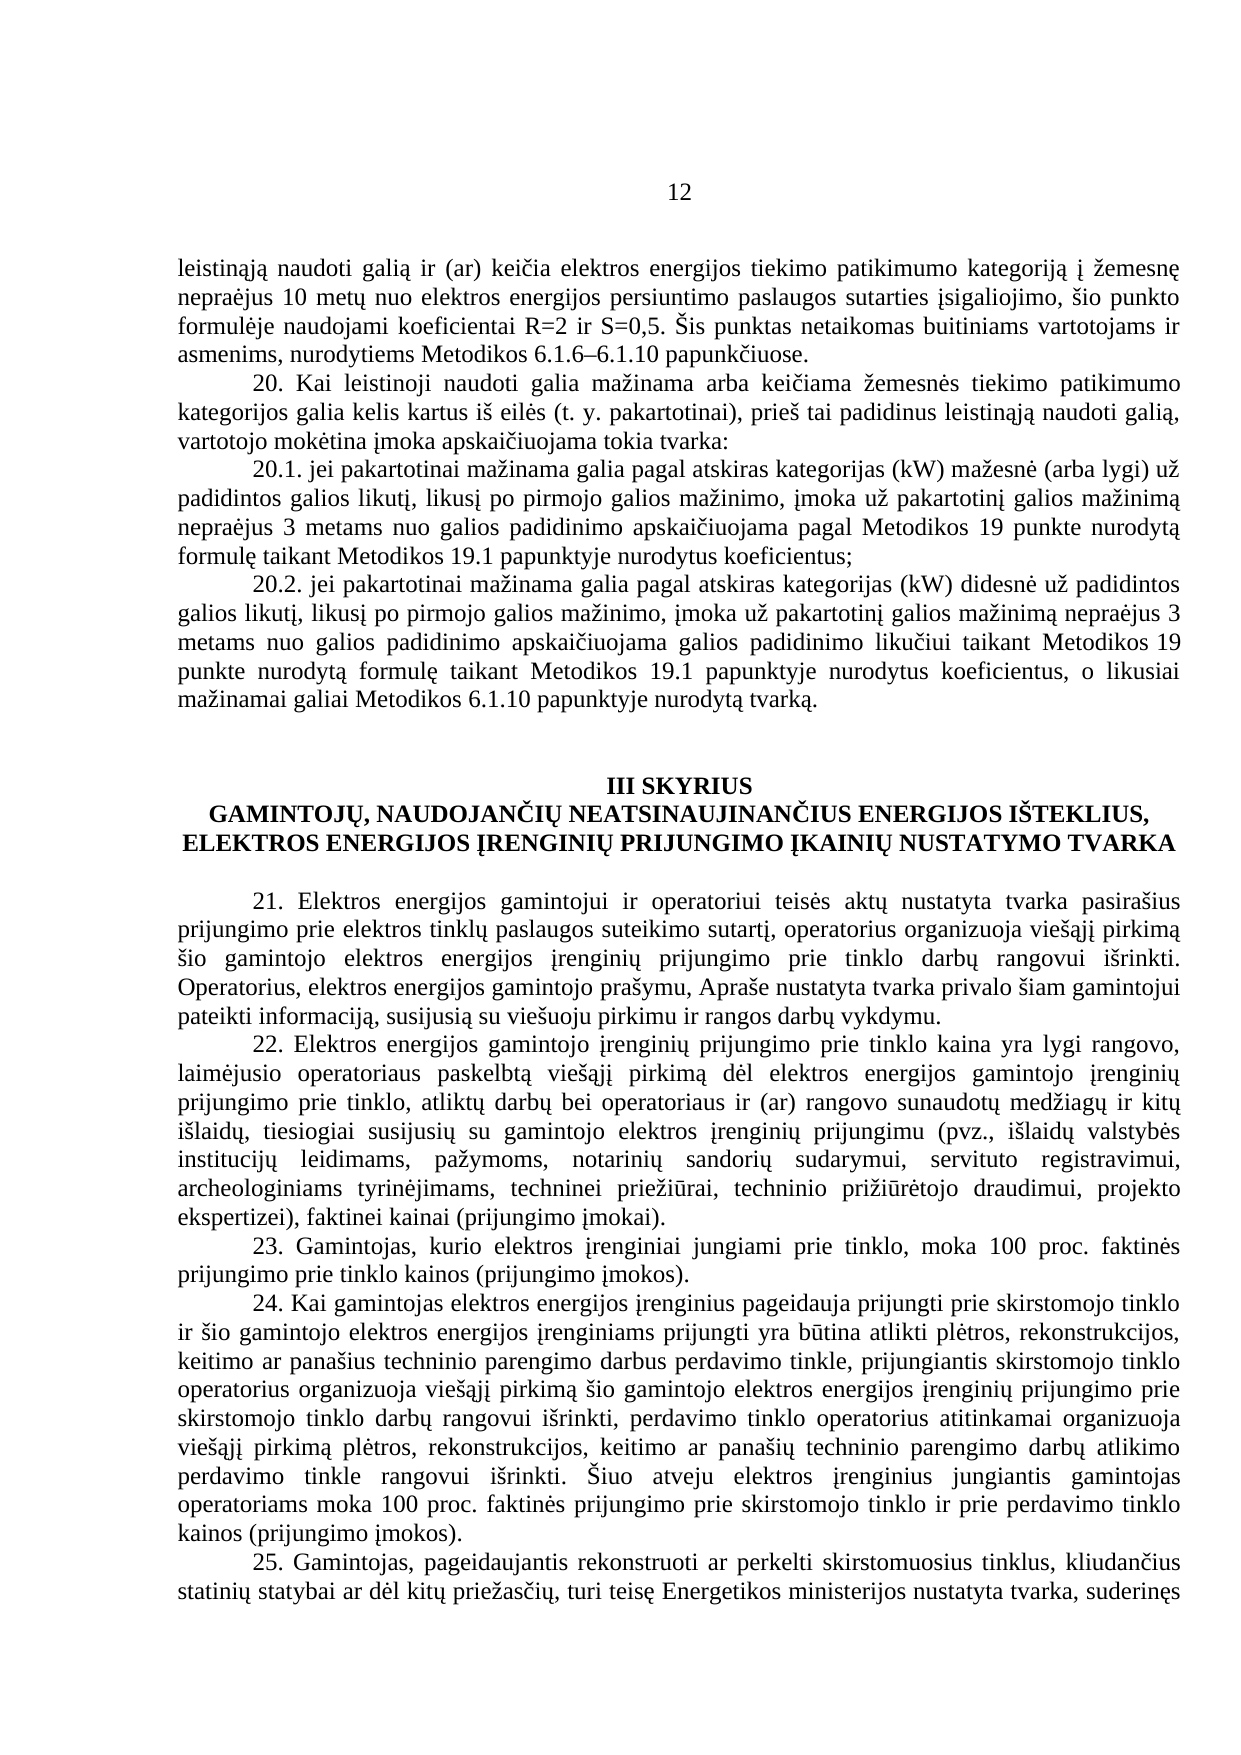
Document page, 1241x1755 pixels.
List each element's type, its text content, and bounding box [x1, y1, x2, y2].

text leistinąją naudoti galią ir (ar) keičia elektros energijos tiekimo patikimumo kategoriją į žemesnę nepraėjus 10 metų nuo elektros energijos persiuntimo paslaugos sutarties įsigaliojimo, šio punkto formulėje naudojami koeficientai R=2 ir S=0,5. Šis punktas netaikomas buitiniams vartotojams ir asmenims, nurodytiems Metodikos 6.1.6–6.1.10 papunkčiuose. [177, 253, 1181, 368]
text III SKYRIUS GAMINTOJŲ, naudojančių neatsinaujinančius energijos išteklius, ELEKTROS ENERGIJOS ĮRENGINIŲ PRIJUNGIMO ĮKAINIŲ NUSTATYMO TVARKA [177, 771, 1181, 857]
text 20.1. jei pakartotinai mažinama galia pagal atskiras kategorijas (kW) mažesnė (arba lygi) už padidintos galios likutį, likusį po pirmojo galios mažinimo, įmoka už pakartotinį galios mažinimą nepraėjus 3 metams nuo galios padidinimo apskaičiuojama pagal Metodikos 19 punkte nurodytą formulę taikant Metodikos 19.1 papunktyje nurodytus koeficientus; [177, 454, 1181, 569]
text 25. Gamintojas, pageidaujantis rekonstruoti ar perkelti skirstomuosius tinklus, kliudančius statinių statybai ar dėl kitų priežasčių, turi teisę Energetikos ministerijos nustatyta tvarka, suderinęs [177, 1547, 1181, 1604]
text 21. Elektros energijos gamintojui ir operatoriui teisės aktų nustatyta tvarka pasirašius prijungimo prie elektros tinklų paslaugos suteikimo sutartį, operatorius organizuoja viešąjį pirkimą šio gamintojo elektros energijos įrenginių prijungimo prie tinklo darbų rangovui išrinkti. Operatorius, elektros energijos gamintojo prašymu, Apraše nustatyta tvarka privalo šiam gamintojui pateikti informaciją, susijusią su viešuoju pirkimu ir rangos darbų vykdymu. [177, 886, 1181, 1029]
text 24. Kai gamintojas elektros energijos įrenginius pageidauja prijungti prie skirstomojo tinklo ir šio gamintojo elektros energijos įrenginiams prijungti yra būtina atlikti plėtros, rekonstrukcijos, keitimo ar panašius techninio parengimo darbus perdavimo tinkle, prijungiantis skirstomojo tinklo operatorius organizuoja viešąjį pirkimą šio gamintojo elektros energijos įrenginių prijungimo prie skirstomojo tinklo darbų rangovui išrinkti, perdavimo tinklo operatorius atitinkamai organizuoja viešąjį pirkimą plėtros, rekonstrukcijos, keitimo ar panašių techninio parengimo darbų atlikimo perdavimo tinkle rangovui išrinkti. Šiuo atveju elektros įrenginius jungiantis gamintojas operatoriams moka 100 proc. faktinės prijungimo prie skirstomojo tinklo ir prie perdavimo tinklo kainos (prijungimo įmokos). [177, 1288, 1181, 1547]
text 20.2. jei pakartotinai mažinama galia pagal atskiras kategorijas (kW) didesnė už padidintos galios likutį, likusį po pirmojo galios mažinimo, įmoka už pakartotinį galios mažinimą nepraėjus 3 metams nuo galios padidinimo apskaičiuojama galios padidinimo likučiui taikant Metodikos 19 punkte nurodytą formulę taikant Metodikos 19.1 papunktyje nurodytus koeficientus, o likusiai mažinamai galiai Metodikos 6.1.10 papunktyje nurodytą tvarką. [177, 569, 1181, 713]
text 22. Elektros energijos gamintojo įrenginių prijungimo prie tinklo kaina yra lygi rangovo, laimėjusio operatoriaus paskelbtą viešąjį pirkimą dėl elektros energijos gamintojo įrenginių prijungimo prie tinklo, atliktų darbų bei operatoriaus ir (ar) rangovo sunaudotų medžiagų ir kitų išlaidų, tiesiogiai susijusių su gamintojo elektros įrenginių prijungimu (pvz., išlaidų valstybės institucijų leidimams, pažymoms, notarinių sandorių sudarymui, servituto registravimui, archeologiniams tyrinėjimams, techninei priežiūrai, techninio prižiūrėtojo draudimui, projekto ekspertizei), faktinei kainai (prijungimo įmokai). [177, 1029, 1181, 1231]
text 20. Kai leistinoji naudoti galia mažinama arba keičiama žemesnės tiekimo patikimumo kategorijos galia kelis kartus iš eilės (t. y. pakartotinai), prieš tai padidinus leistinąją naudoti galią, vartotojo mokėtina įmoka apskaičiuojama tokia tvarka: [177, 368, 1181, 454]
text 23. Gamintojas, kurio elektros įrenginiai jungiami prie tinklo, moka 100 proc. faktinės prijungimo prie tinklo kainos (prijungimo įmokos). [177, 1231, 1181, 1288]
